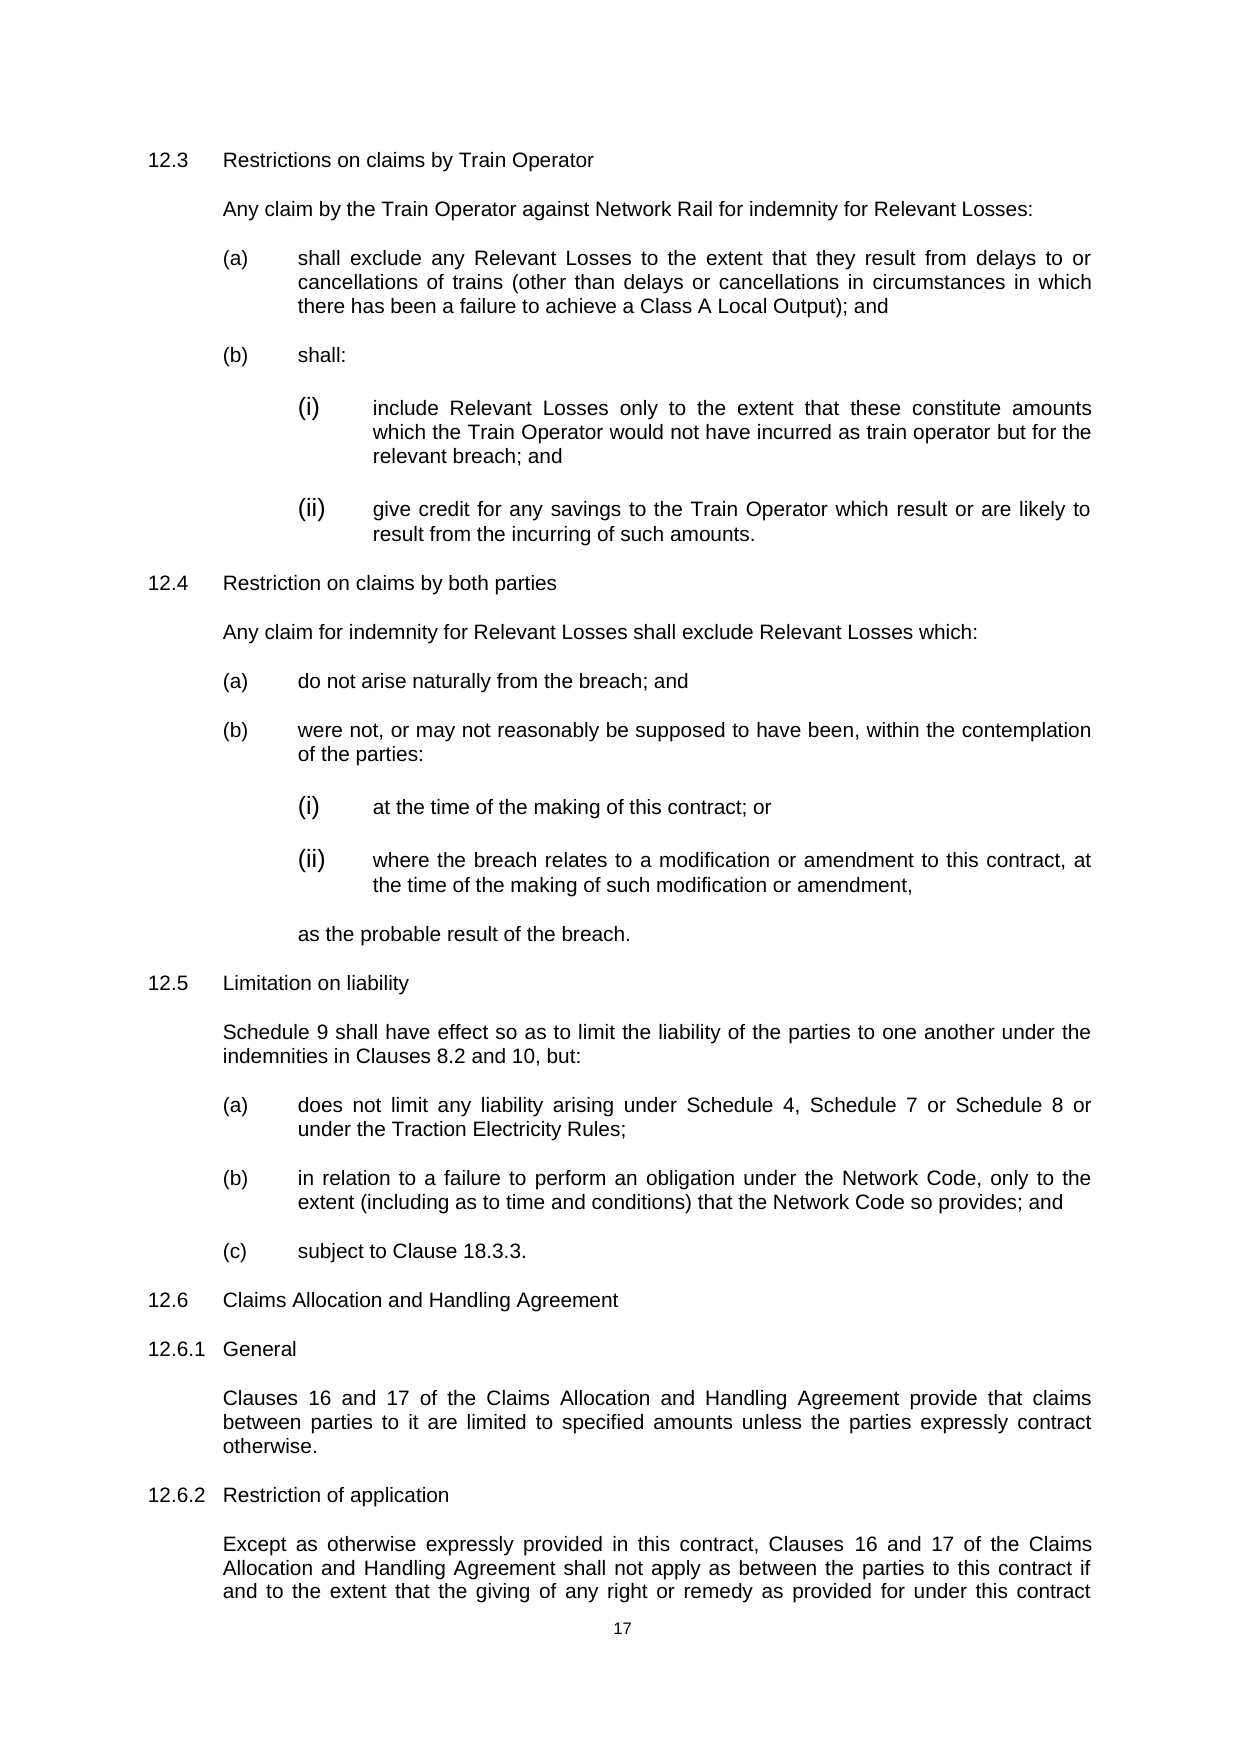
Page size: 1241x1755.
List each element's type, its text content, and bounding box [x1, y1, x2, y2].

subtitle subject to Clause 18.3.3. [223, 1239, 1093, 1263]
subtitle give credit for any savings to the Train Operator which result or are likely to result from the incurring of such amounts. [298, 493, 1093, 546]
subtitle were not, or may not reasonably be supposed to have been, within the contemplation of the parties: [223, 718, 1093, 766]
text Except as otherwise expressly provided in this contract, Clauses 16 and 17 of the Claims Allocation and Handling Agreement shall not apply as between the parties to this contract if and to the extent that the giving of any right or remedy as provided for under this contract [223, 1531, 1093, 1603]
subtitle Restriction of application [148, 1482, 1093, 1506]
subtitle Restriction on claims by both parties [148, 571, 1093, 595]
subtitle Limitation on liability [148, 971, 1093, 995]
text Clauses 16 and 17 of the Claims Allocation and Handling Agreement provide that claims between parties to it are limited to specified amounts unless the parties expressly contract otherwise. [223, 1386, 1093, 1457]
text Any claim by the Train Operator against Network Rail for indemnity for Relevant Losses: [223, 197, 1093, 221]
subtitle where the breach relates to a modification or amendment to this contract, at the time of the making of such modification or amendment, [298, 844, 1093, 897]
subtitle at the time of the making of this contract; or [298, 791, 1093, 819]
subtitle shall: [223, 342, 1093, 366]
subtitle include Relevant Losses only to the extent that these constitute amounts which the Train Operator would not have incurred as train operator but for the relevant breach; and [298, 391, 1093, 468]
text as the probable result of the breach. [298, 922, 1093, 946]
subtitle does not limit any liability arising under Schedule 4, Schedule 7 or Schedule 8 or under the Traction Electricity Rules; [223, 1093, 1093, 1141]
subtitle do not arise naturally from the breach; and [223, 669, 1093, 693]
subtitle General [148, 1337, 1093, 1361]
subtitle Restrictions on claims by Train Operator [148, 148, 1093, 172]
subtitle Claims Allocation and Handling Agreement [148, 1288, 1093, 1312]
subtitle in relation to a failure to perform an obligation under the Network Code, only to the extent (including as to time and conditions) that the Network Code so provides; and [223, 1166, 1093, 1214]
text Schedule 9 shall have effect so as to limit the liability of the parties to one another under the indemnities in Clauses 8.2 and 10, but: [223, 1020, 1093, 1068]
text Any claim for indemnity for Relevant Losses shall exclude Relevant Losses which: [223, 620, 1093, 644]
subtitle shall exclude any Relevant Losses to the extent that they result from delays to or cancellations of trains (other than delays or cancellations in circumstances in which there has been a failure to achieve a Class A Local Output); and [223, 246, 1093, 317]
